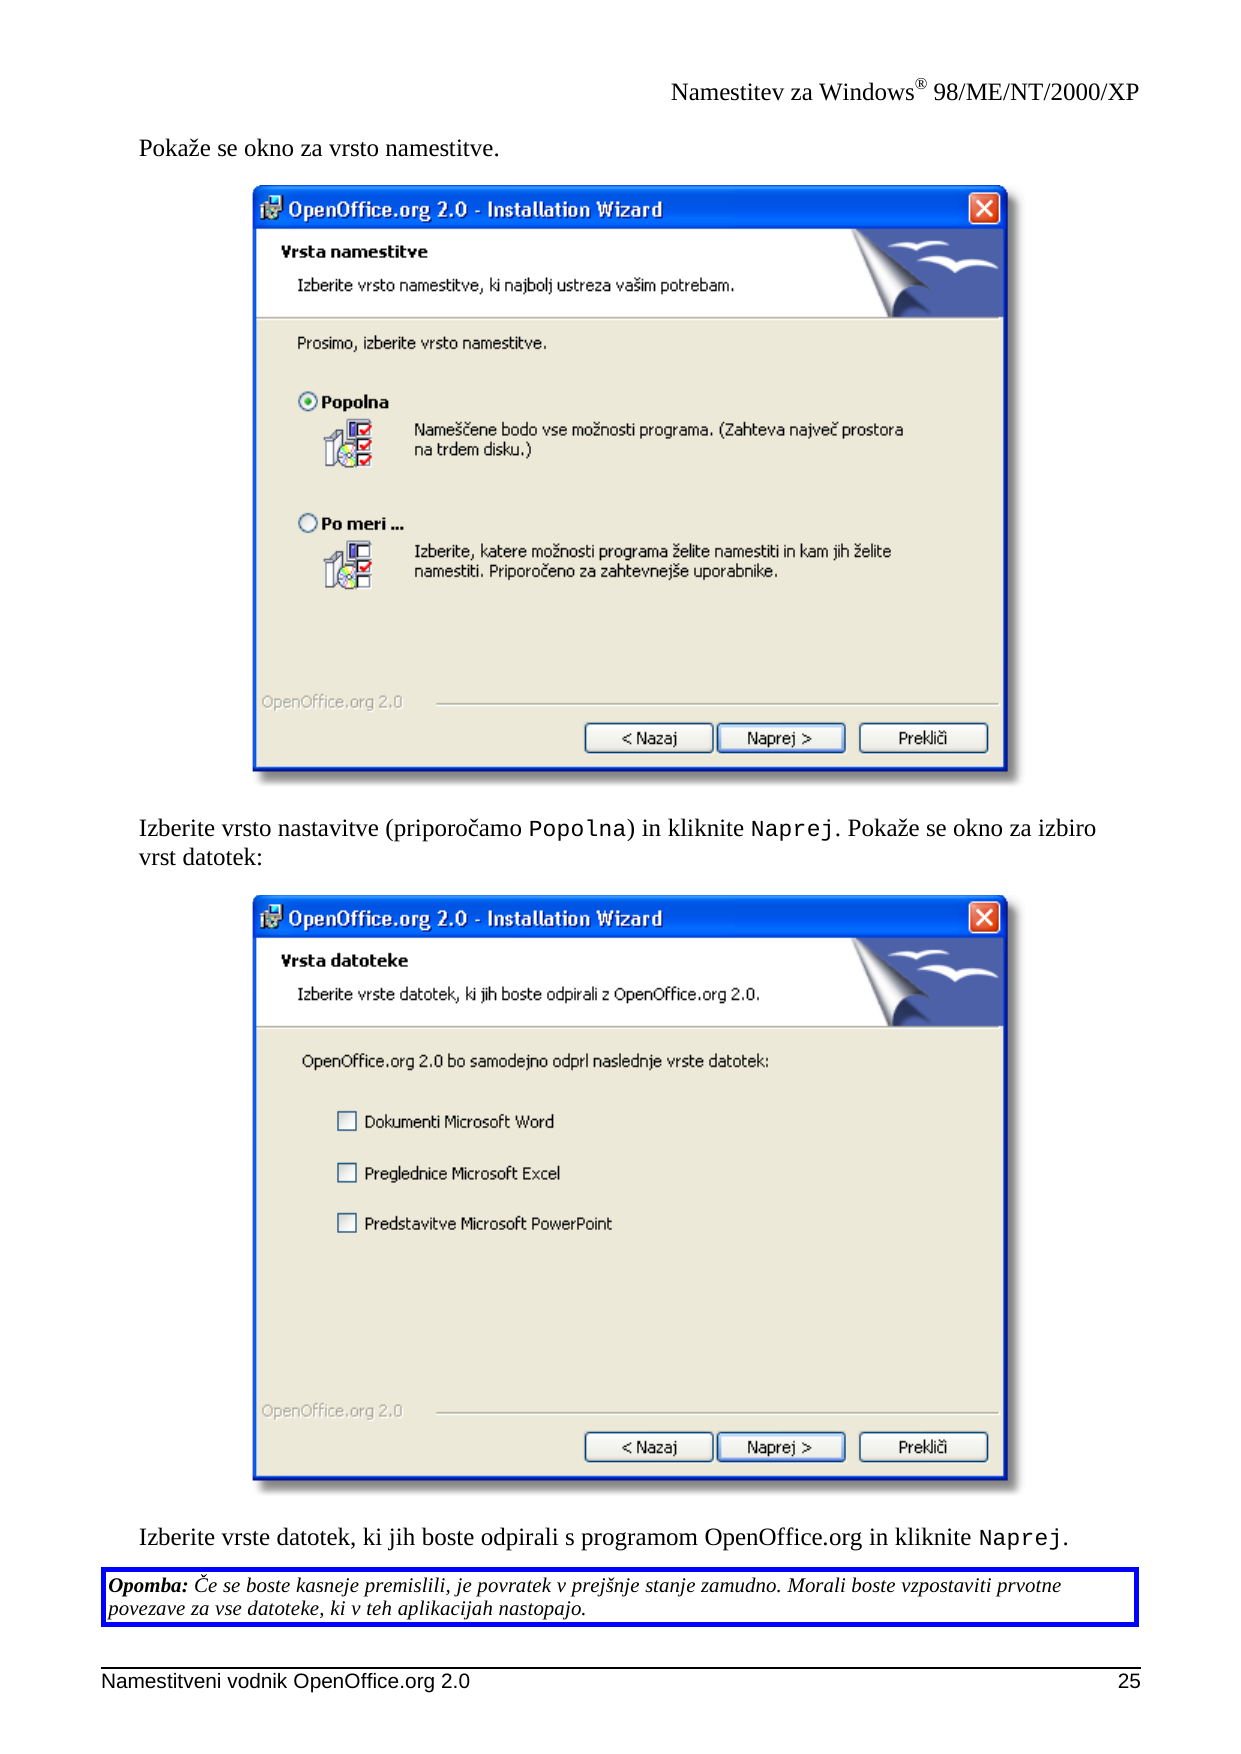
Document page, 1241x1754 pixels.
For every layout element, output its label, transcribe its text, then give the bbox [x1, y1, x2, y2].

text Opomba: Če se boste kasneje premislili, je povratek v prejšnje stanje zamudno. Morali boste vzpostaviti prvotne povezave za vse datoteke, ki v teh aplikacijah nastopajo. [106, 1572, 1134, 1622]
picture [252, 185, 1026, 790]
text Izberite vrsto nastavitve (priporočamo Popolna) in kliknite Naprej. Pokaže se okno za izbiro vrst datotek: [138, 813, 1139, 871]
text Pokaže se okno za vrsto namestitve. [138, 134, 1139, 162]
text Izberite vrste datotek, ki jih boste odpirali s programom OpenOffice.org in kliknite Naprej. [138, 1522, 1139, 1552]
picture [252, 895, 1026, 1499]
